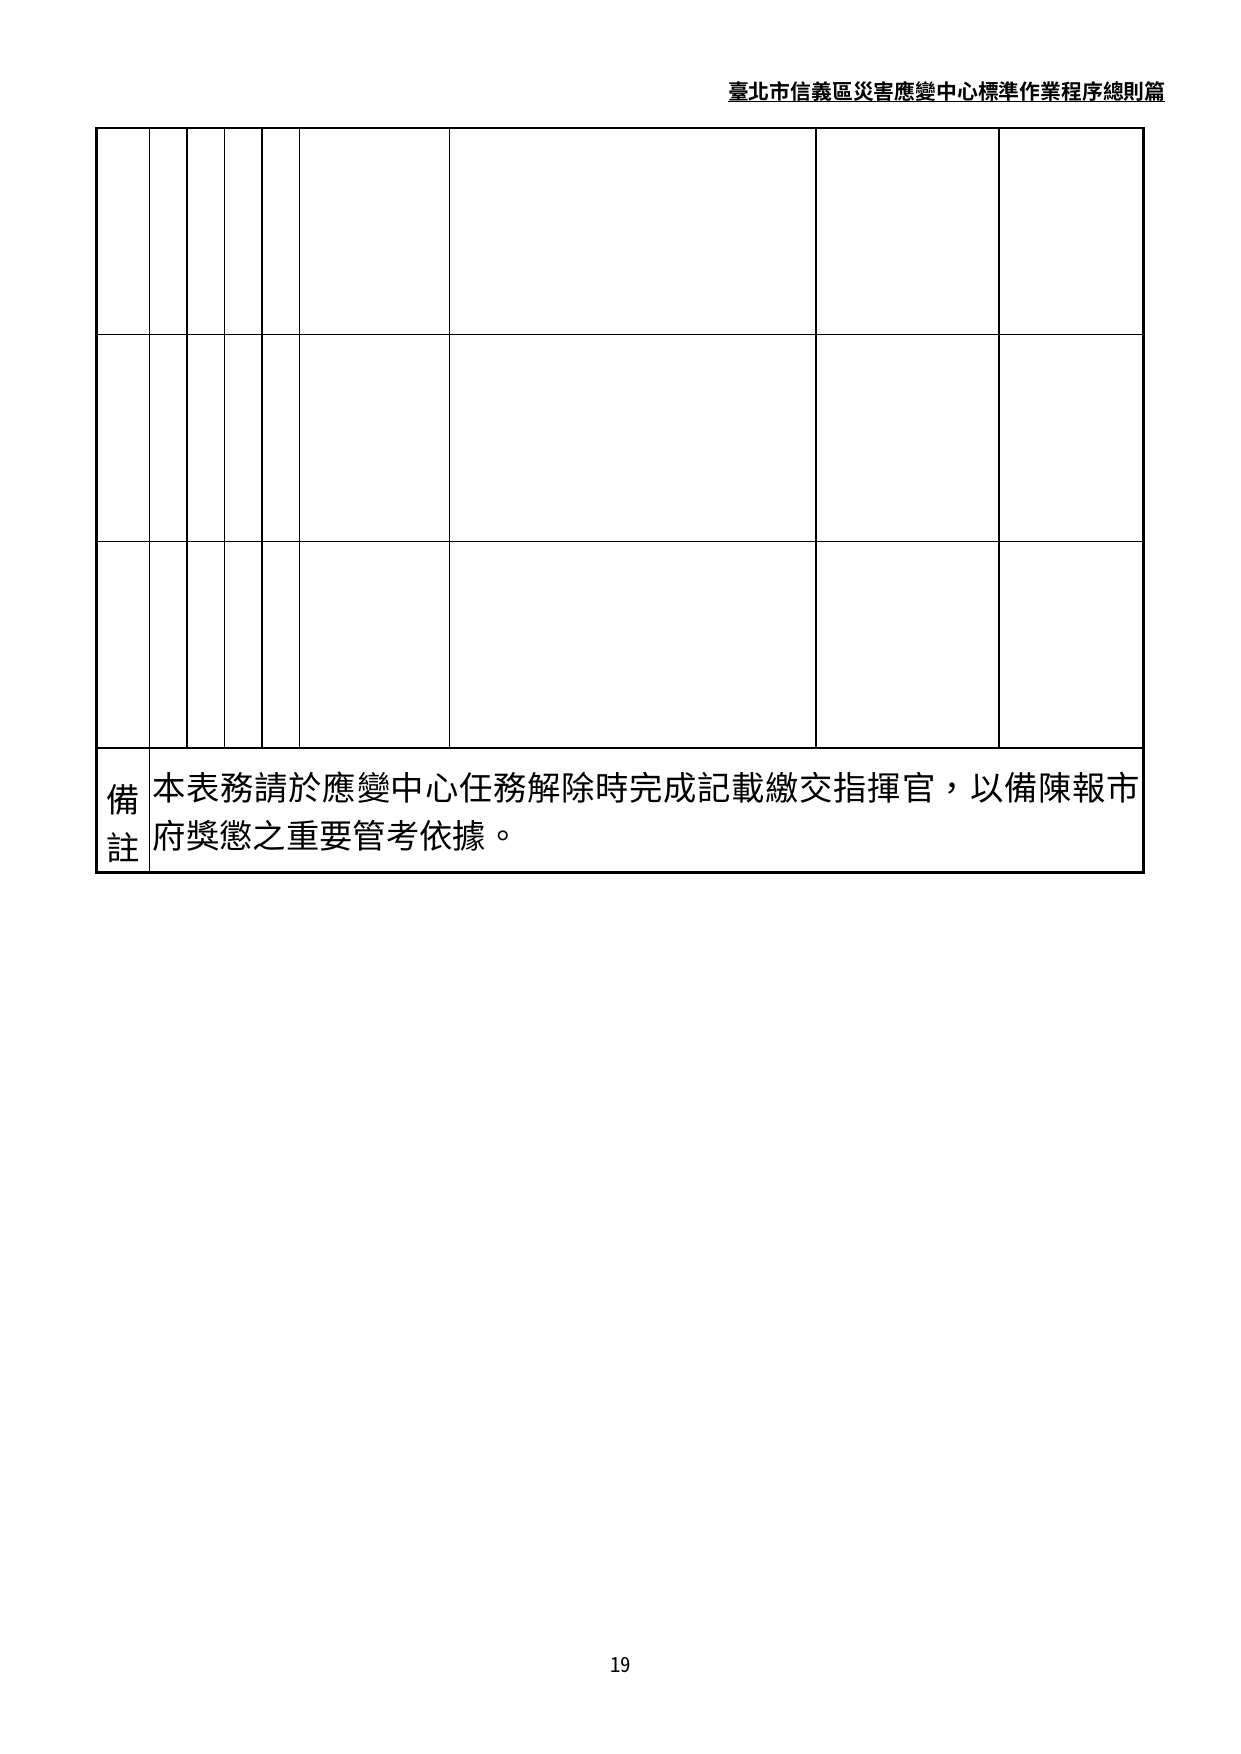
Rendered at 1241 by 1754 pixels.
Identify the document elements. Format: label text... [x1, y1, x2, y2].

table_cell [263, 335, 299, 541]
table_cell [150, 542, 186, 747]
table_cell [817, 335, 998, 541]
table_cell [300, 542, 449, 747]
table_cell [225, 129, 261, 334]
table_cell [225, 335, 261, 541]
table_cell [263, 129, 299, 334]
table_cell [450, 335, 815, 541]
table_cell [1000, 542, 1142, 747]
table_cell [98, 335, 149, 541]
table_cell [150, 335, 186, 541]
table_cell 備註 [98, 749, 149, 871]
table_cell [98, 542, 149, 747]
table_cell [450, 542, 815, 747]
table_cell [817, 129, 998, 334]
table_cell [188, 542, 224, 747]
table_cell [450, 129, 815, 334]
table_cell [817, 542, 998, 747]
table_cell [225, 542, 261, 747]
table_cell [1000, 335, 1142, 541]
table_cell [188, 335, 224, 541]
table_cell [150, 129, 186, 334]
table_cell [300, 335, 449, 541]
table_cell [300, 129, 449, 334]
table_cell [1000, 129, 1142, 334]
table_cell [98, 129, 149, 334]
table_cell [188, 129, 224, 334]
table_cell [263, 542, 299, 747]
table_cell 本表務請於應變中心任務解除時完成記載繳交指揮官，以備陳報市府獎懲之重要管考依據。 [150, 749, 1142, 871]
